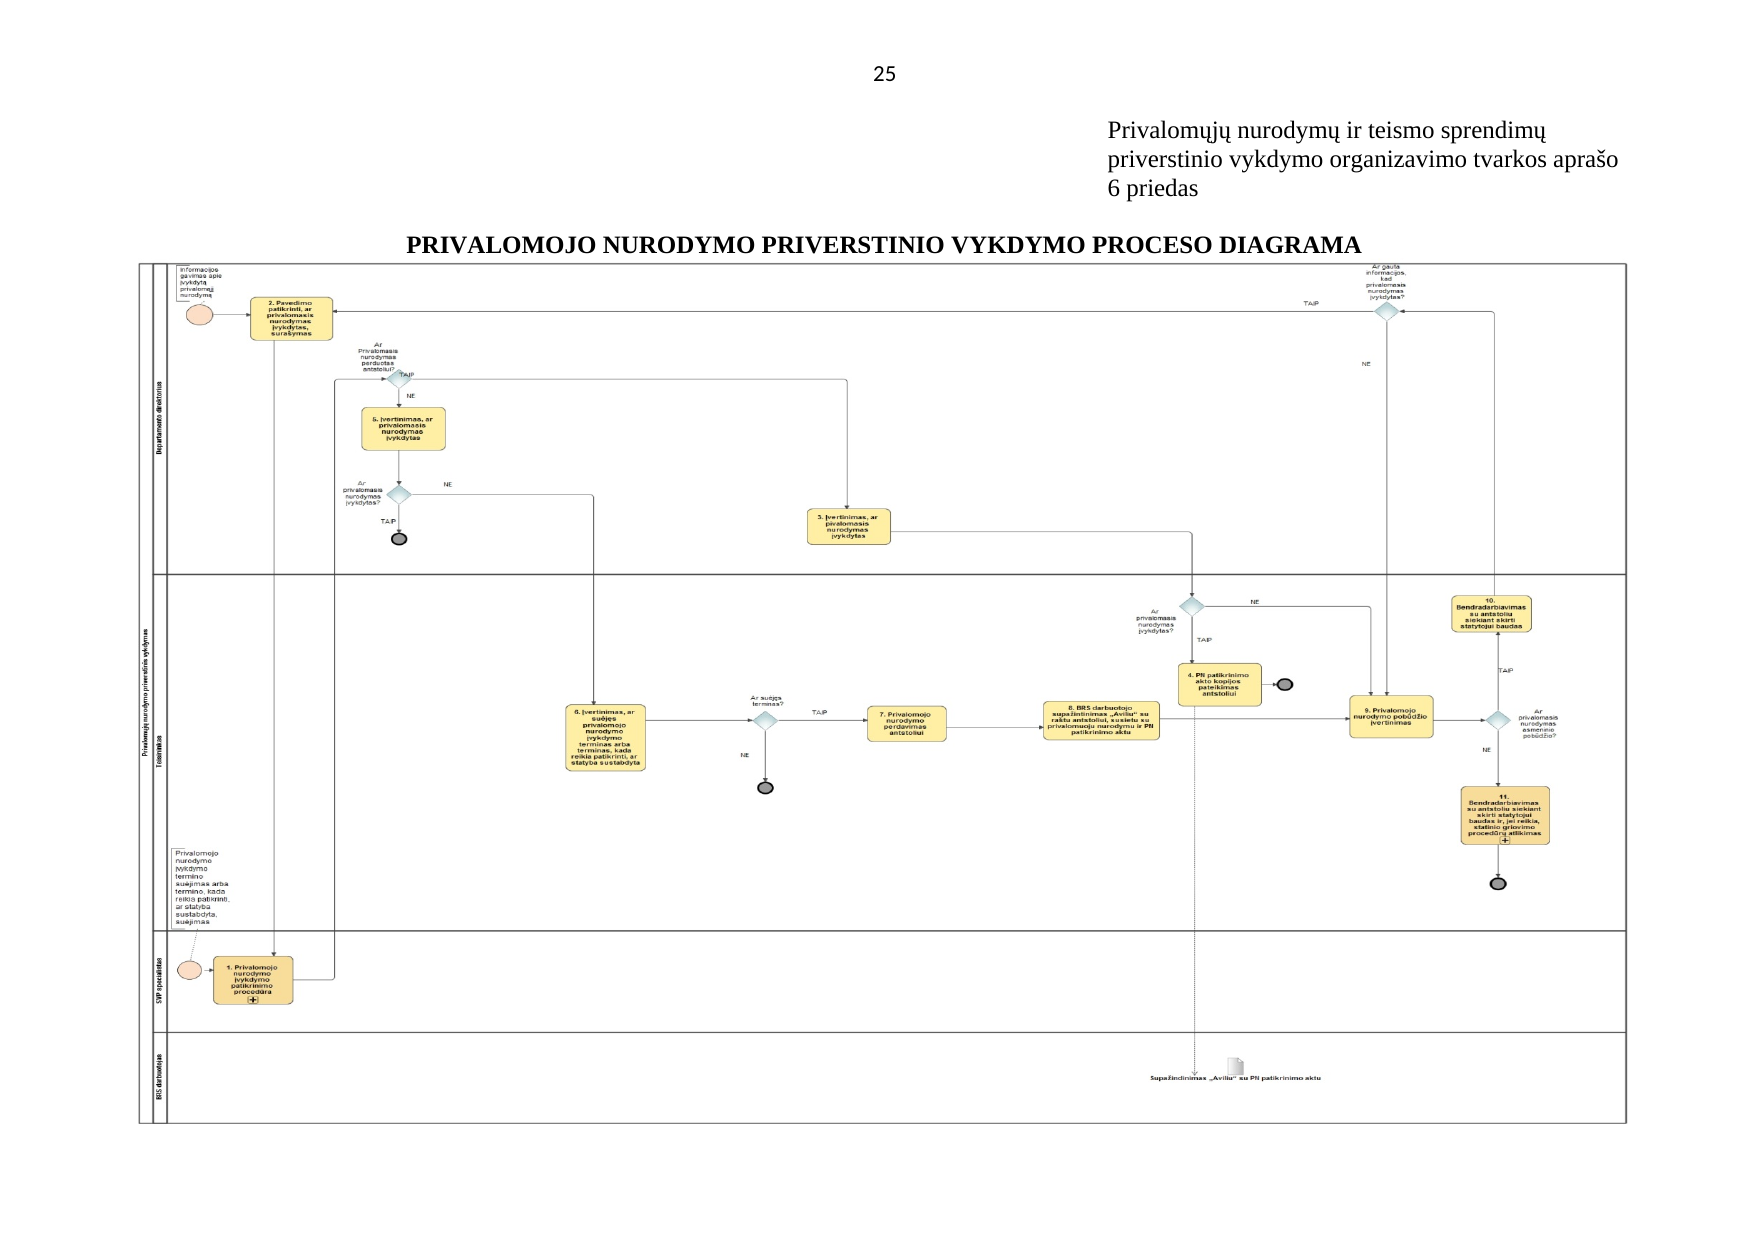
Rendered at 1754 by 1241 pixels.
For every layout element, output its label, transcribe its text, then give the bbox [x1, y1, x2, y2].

text 6 priedas [1107, 173, 1636, 201]
text PRIVALOMOJO NURODYMO PRIVERSTINIO VYKDYMO PROCESO DIAGRAMA [133, 230, 1636, 259]
text Privalomųjų nurodymų ir teismo sprendimų priverstinio vykdymo organizavimo tvarkos aprašo [1107, 115, 1636, 173]
